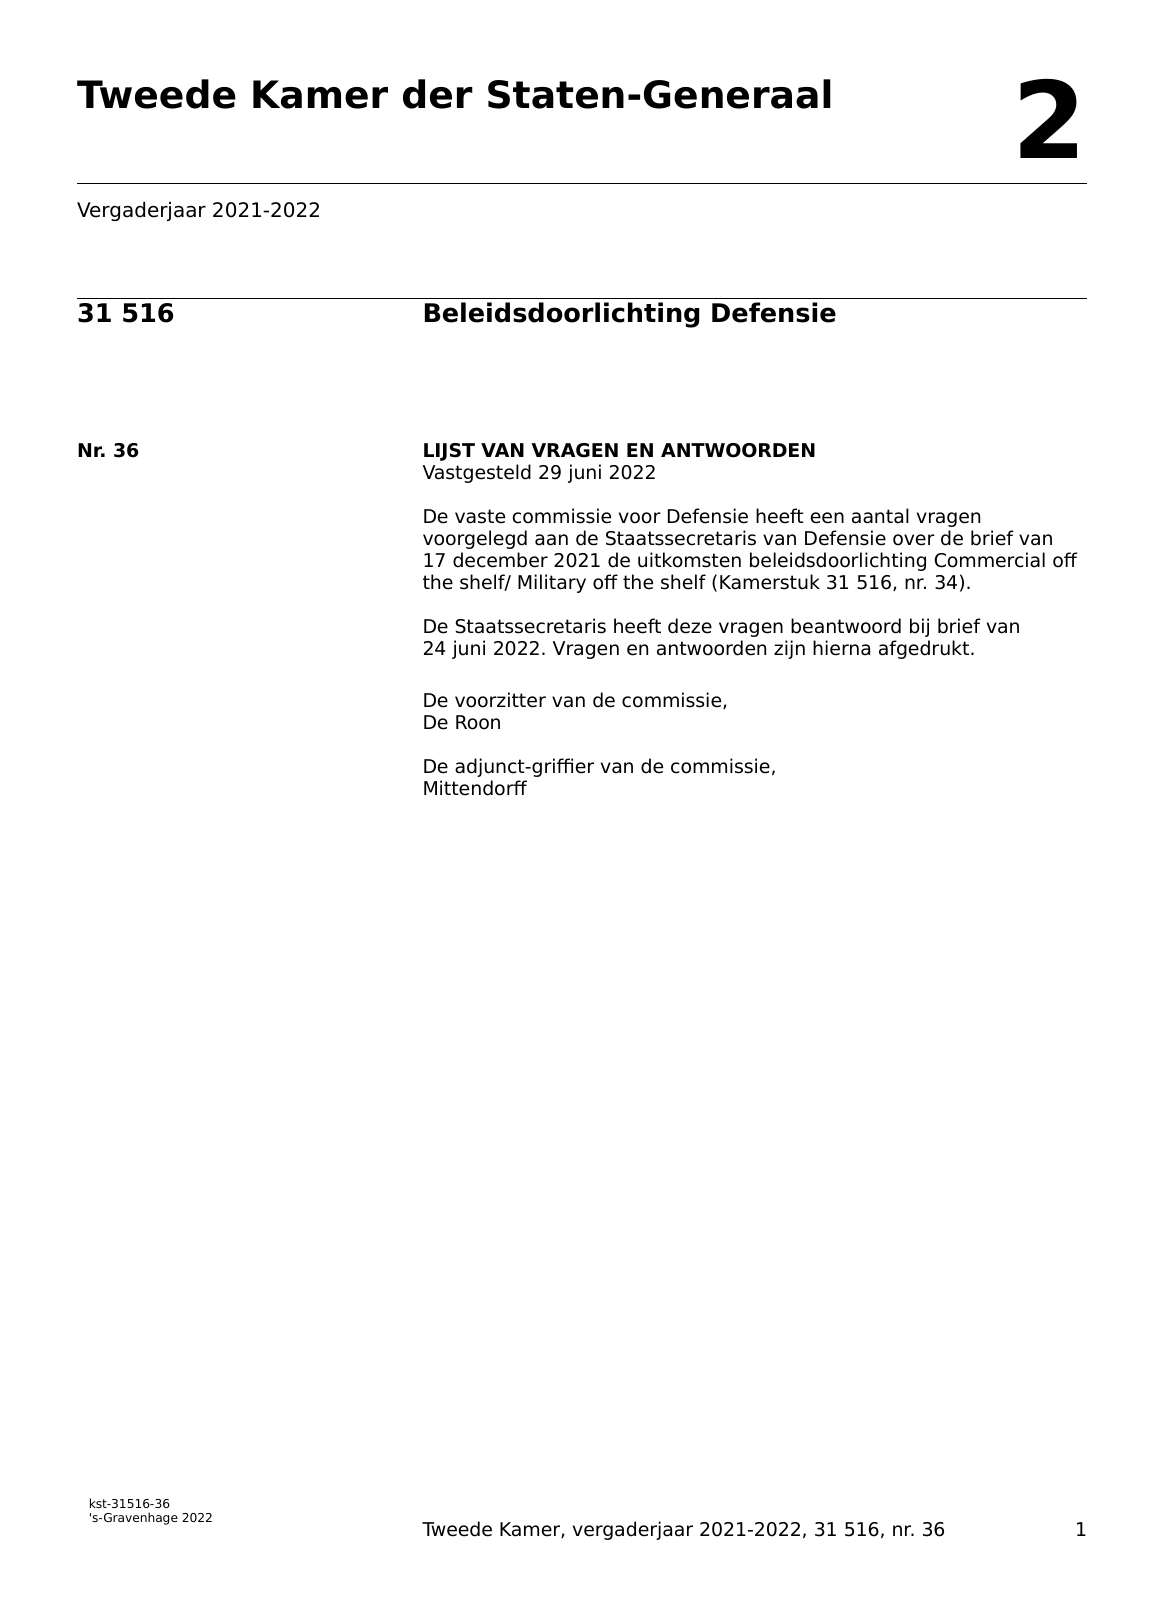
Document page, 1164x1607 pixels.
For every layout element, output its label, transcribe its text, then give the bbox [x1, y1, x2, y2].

subtitle 31 516 Beleidsdoorlichting Defensie [77, 299, 1087, 329]
text 's-Gravenhage 2022 [88, 1511, 323, 1525]
table_cell Vergaderjaar 2021-2022 [77, 184, 1087, 298]
text De vaste commissie voor Defensie heeft een aantal vragen voorgelegd aan de Staatssecretaris van Defensie over de brief van 17 december 2021 de uitkomsten beleidsdoorlichting Commercial off the shelf/ Military off the shelf (Kamerstuk 31 516, nr. 34). [422, 506, 1087, 594]
table_header 2 [886, 59, 1087, 183]
text De adjunct-griffier van de commissie, Mittendorff [422, 756, 1087, 800]
text De voorzitter van de commissie, De Roon [422, 690, 1087, 734]
text De Staatssecretaris heeft deze vragen beantwoord bij brief van 24 juni 2022. Vragen en antwoorden zijn hierna afgedrukt. [422, 616, 1087, 660]
table_header Tweede Kamer der Staten-Generaal [77, 59, 886, 183]
text kst-31516-36 [88, 1497, 323, 1511]
text Vastgesteld 29 juni 2022 [422, 462, 1087, 484]
subtitle Nr. 36 LIJST VAN VRAGEN EN ANTWOORDEN [77, 440, 1087, 462]
